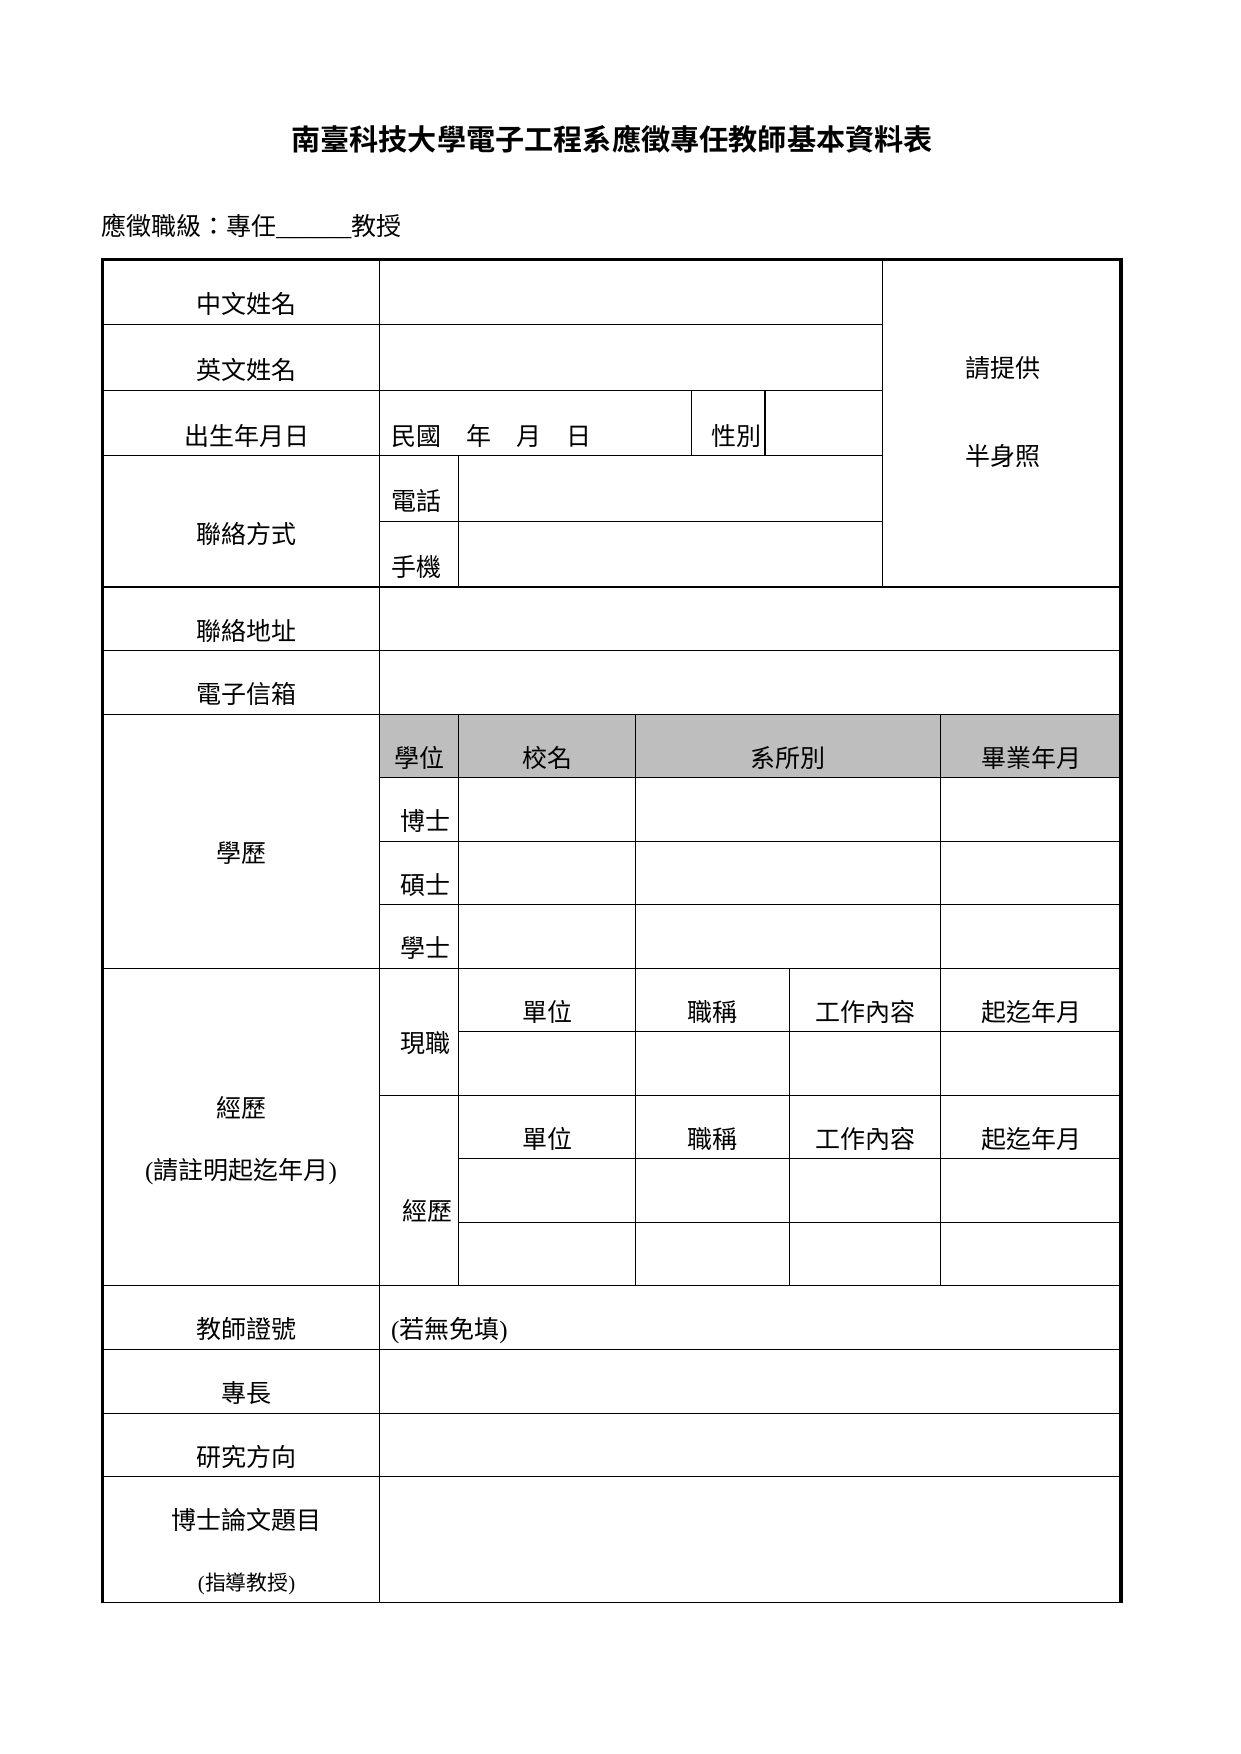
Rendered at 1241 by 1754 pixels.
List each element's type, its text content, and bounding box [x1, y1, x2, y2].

table_cell [636, 1223, 789, 1285]
table_cell [941, 842, 1119, 904]
table_cell [636, 1159, 789, 1222]
table_cell [459, 905, 635, 968]
table_cell [636, 905, 940, 968]
table_cell [636, 778, 940, 841]
table_cell [380, 1414, 1119, 1476]
table_cell 手機 [380, 522, 458, 586]
table_cell [636, 1032, 789, 1095]
table_cell [459, 456, 882, 521]
table_cell 聯絡方式 [104, 456, 379, 586]
table_cell 博士論文題目 (指導教授) [104, 1477, 379, 1602]
table_cell 學位 [380, 715, 458, 777]
table_cell [380, 651, 1119, 713]
table_cell 起迄年月 [941, 1096, 1119, 1158]
table_cell 系所別 [636, 715, 940, 777]
table_cell [941, 778, 1119, 841]
text 應徵職級：專任______教授 [101, 183, 1152, 246]
table_cell 電子信箱 [104, 651, 379, 713]
table_cell 博士 [380, 778, 458, 841]
table_cell 電話 [380, 456, 458, 521]
table_cell [459, 522, 882, 586]
table_cell 職稱 [636, 969, 789, 1031]
table_cell (若無免填) [380, 1286, 1119, 1349]
table_cell 工作內容 [790, 969, 940, 1031]
table_cell [459, 778, 635, 841]
table_cell 經歷 [380, 1096, 458, 1285]
table_cell [790, 1159, 940, 1222]
table_header 中文姓名 [104, 261, 379, 324]
text 南臺科技大學電子工程系應徵專任教師基本資料表 [204, 96, 1020, 158]
table_cell 學士 [380, 905, 458, 968]
table_cell [941, 905, 1119, 968]
table_cell 單位 [459, 969, 635, 1031]
table_cell [380, 325, 882, 389]
table_cell 民國 年 月 日 [380, 391, 691, 455]
table_cell 聯絡地址 [104, 588, 379, 650]
table_cell 單位 [459, 1096, 635, 1158]
table_cell [941, 1032, 1119, 1095]
table_cell [941, 1223, 1119, 1285]
table_cell [459, 1223, 635, 1285]
table_cell [790, 1223, 940, 1285]
table_cell 性別 [692, 391, 764, 455]
table_cell 職稱 [636, 1096, 789, 1158]
table_cell [766, 391, 882, 455]
table_cell [380, 588, 1119, 650]
table_cell 學歷 [104, 715, 379, 968]
table_cell [380, 1350, 1119, 1412]
table_cell 畢業年月 [941, 715, 1119, 777]
table_cell [459, 1159, 635, 1222]
table_cell [459, 1032, 635, 1095]
table_cell [941, 1159, 1119, 1222]
table_header [380, 261, 882, 324]
table_cell [790, 1032, 940, 1095]
table_cell 專長 [104, 1350, 379, 1412]
table_cell 英文姓名 [104, 325, 379, 389]
table_cell 經歷 (請註明起迄年月) [104, 969, 379, 1285]
table_cell 工作內容 [790, 1096, 940, 1158]
table_cell 現職 [380, 969, 458, 1095]
table_cell 碩士 [380, 842, 458, 904]
table_cell 教師證號 [104, 1286, 379, 1349]
table_cell 研究方向 [104, 1414, 379, 1476]
table_cell [459, 842, 635, 904]
table_header 請提供半身照 [883, 261, 1119, 586]
table_cell 出生年月日 [104, 391, 379, 455]
table_cell [380, 1477, 1119, 1602]
table_cell 校名 [459, 715, 635, 777]
table_cell 起迄年月 [941, 969, 1119, 1031]
table_cell [636, 842, 940, 904]
